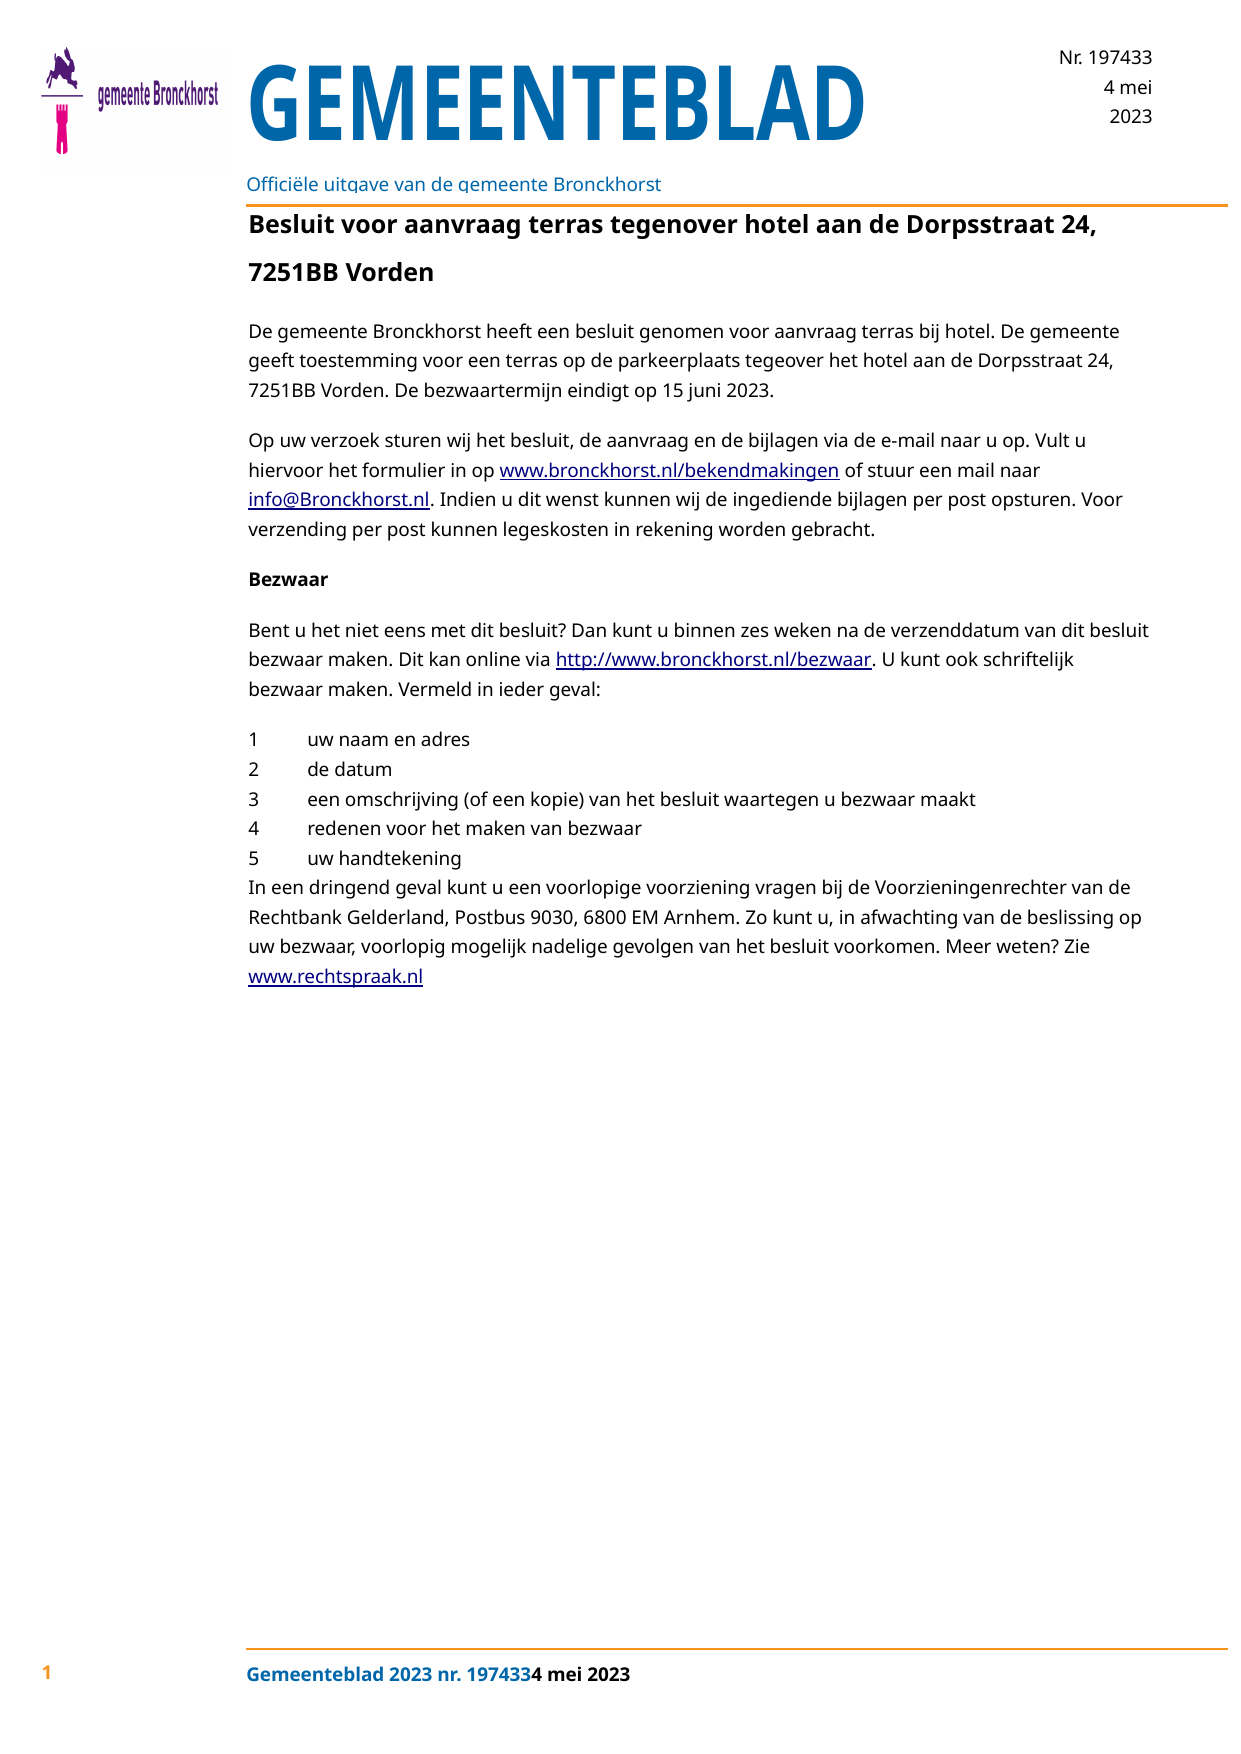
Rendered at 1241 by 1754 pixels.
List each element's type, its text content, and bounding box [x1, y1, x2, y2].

list uw handtekening [248, 845, 1152, 871]
list de datum [248, 756, 1152, 782]
list redenen voor het maken van bezwaar [248, 815, 1152, 841]
text Bent u het niet eens met dit besluit? Dan kunt u binnen zes weken na de verzenddatum van dit besluit bezwaar maken. Dit kan online via http://www.bronckhorst.nl/bezwaar. U kunt ook schriftelijk bezwaar maken. Vermeld in ieder geval: [248, 617, 1152, 702]
text De gemeente Bronckhorst heeft een besluit genomen voor aanvraag terras bij hotel. De gemeente geeft toestemming voor een terras op de parkeerplaats tegeover het hotel aan de Dorpsstraat 24, 7251BB Vorden. De bezwaartermijn eindigt op 15 juni 2023. [248, 318, 1152, 403]
text Bezwaar [248, 567, 1152, 592]
picture [41, 47, 231, 172]
text Op uw verzoek sturen wij het besluit, de aanvraag en de bijlagen via de e-mail naar u op. Vult u hiervoor het formulier in op www.bronckhorst.nl/bekendmakingen of stuur een mail naar info@Bronckhorst.nl. Indien u dit wenst kunnen wij de ingediende bijlagen per post opsturen. Voor verzending per post kunnen legeskosten in rekening worden gebracht. [248, 427, 1152, 542]
text In een dringend geval kunt u een voorlopige voorziening vragen bij de Voorzieningenrechter van de Rechtbank Gelderland, Postbus 9030, 6800 EM Arnhem. Zo kunt u, in afwachting van de beslissing op uw bezwaar, voorlopig mogelijk nadelige gevolgen van het besluit voorkomen. Meer weten? Zie www.rechtspraak.nl [248, 874, 1152, 989]
list een omschrijving (of een kopie) van het besluit waartegen u bezwaar maakt [248, 786, 1152, 812]
text Besluit voor aanvraag terras tegenover hotel aan de Dorpsstraat 24, 7251BB Vorden [248, 207, 1152, 288]
list uw naam en adres [248, 727, 1152, 752]
